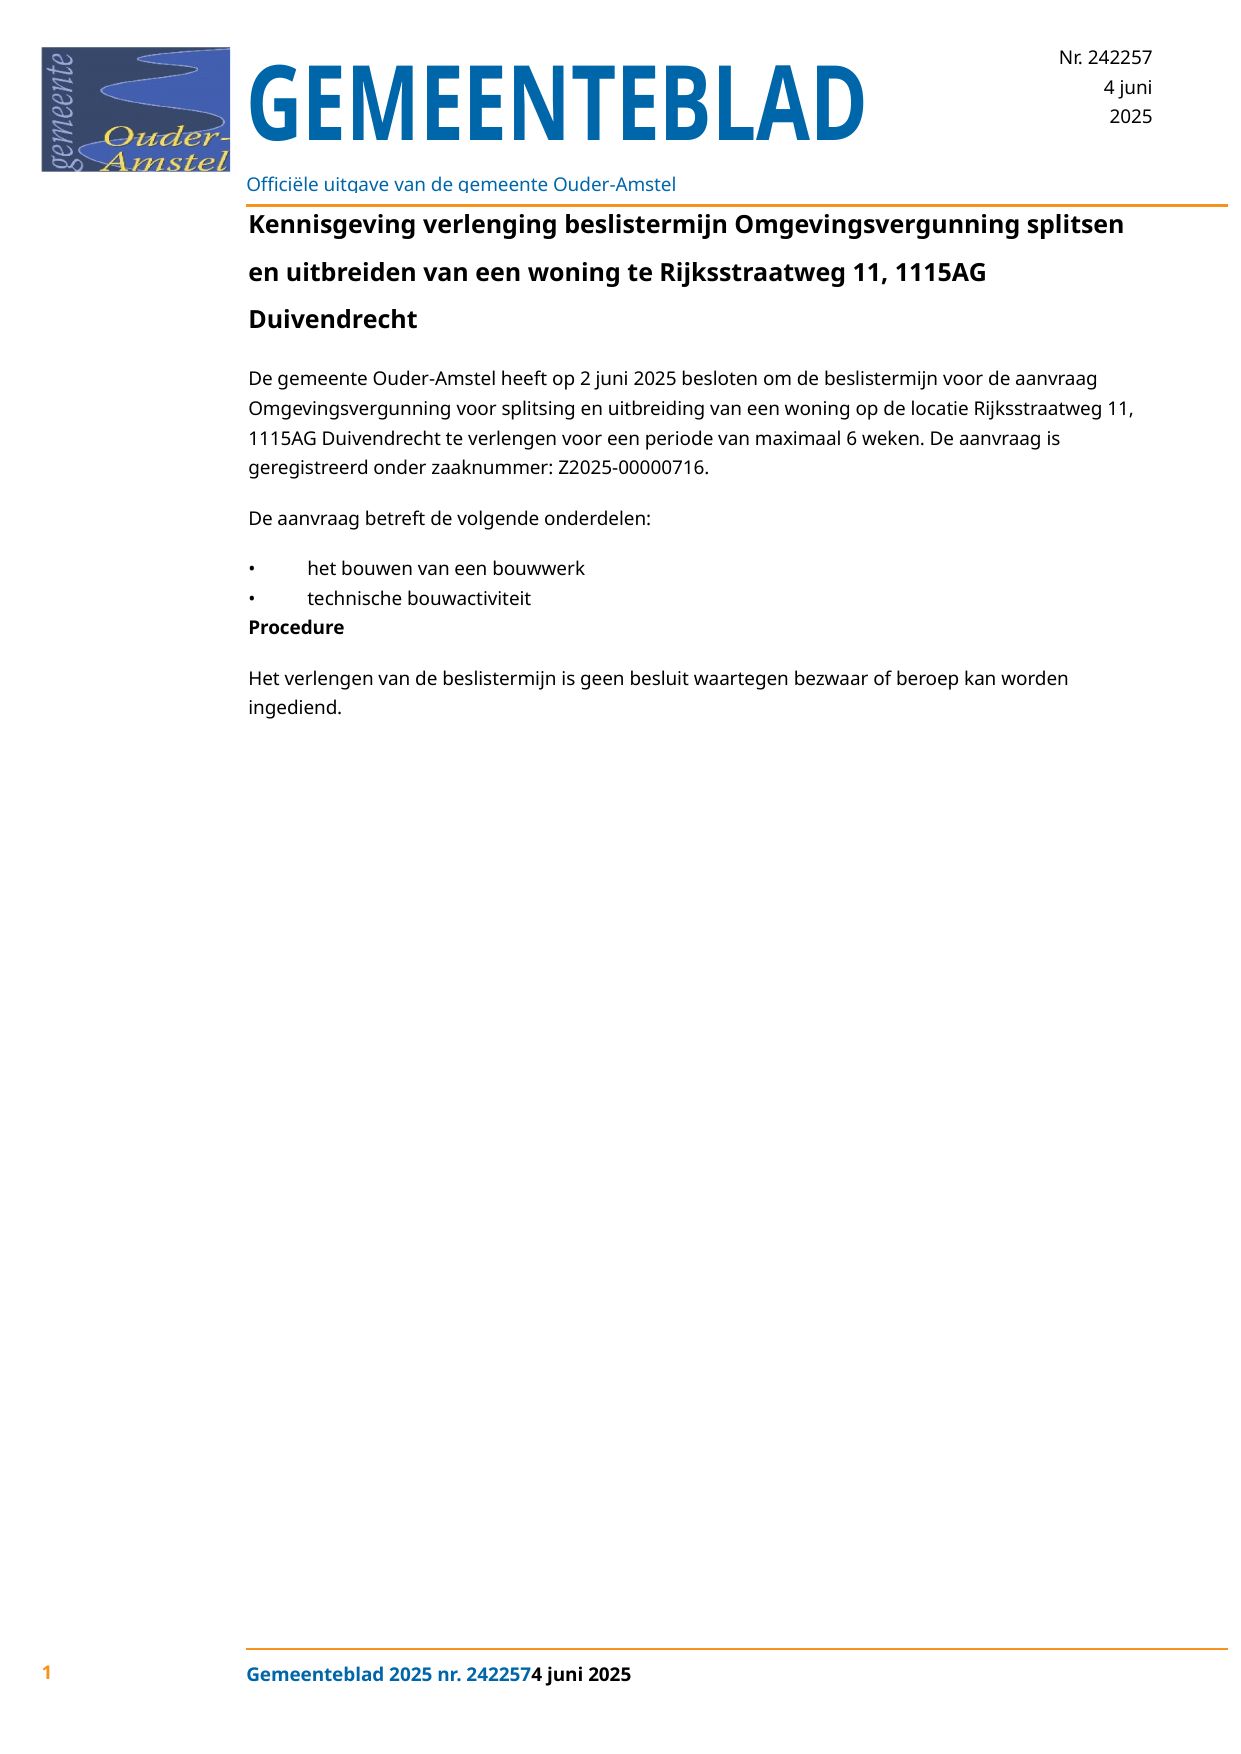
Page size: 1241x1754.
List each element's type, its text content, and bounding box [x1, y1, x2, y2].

list het bouwen van een bouwwerk [248, 555, 1152, 581]
picture [41, 47, 231, 172]
text De gemeente Ouder-Amstel heeft op 2 juni 2025 besloten om de beslistermijn voor de aanvraag Omgevingsvergunning voor splitsing en uitbreiding van een woning op de locatie Rijksstraatweg 11, 1115AG Duivendrecht te verlengen voor een periode van maximaal 6 weken. De aanvraag is geregistreerd onder zaaknummer: Z2025-00000716. [248, 366, 1152, 480]
text De aanvraag betreft de volgende onderdelen: [248, 505, 1152, 530]
text Kennisgeving verlenging beslistermijn Omgevingsvergunning splitsen en uitbreiden van een woning te Rijksstraatweg 11, 1115AG Duivendrecht [248, 207, 1152, 336]
list technische bouwactiviteit [248, 585, 1152, 610]
text Procedure [248, 614, 1152, 640]
text Het verlengen van de beslistermijn is geen besluit waartegen bezwaar of beroep kan worden ingediend. [248, 665, 1152, 720]
